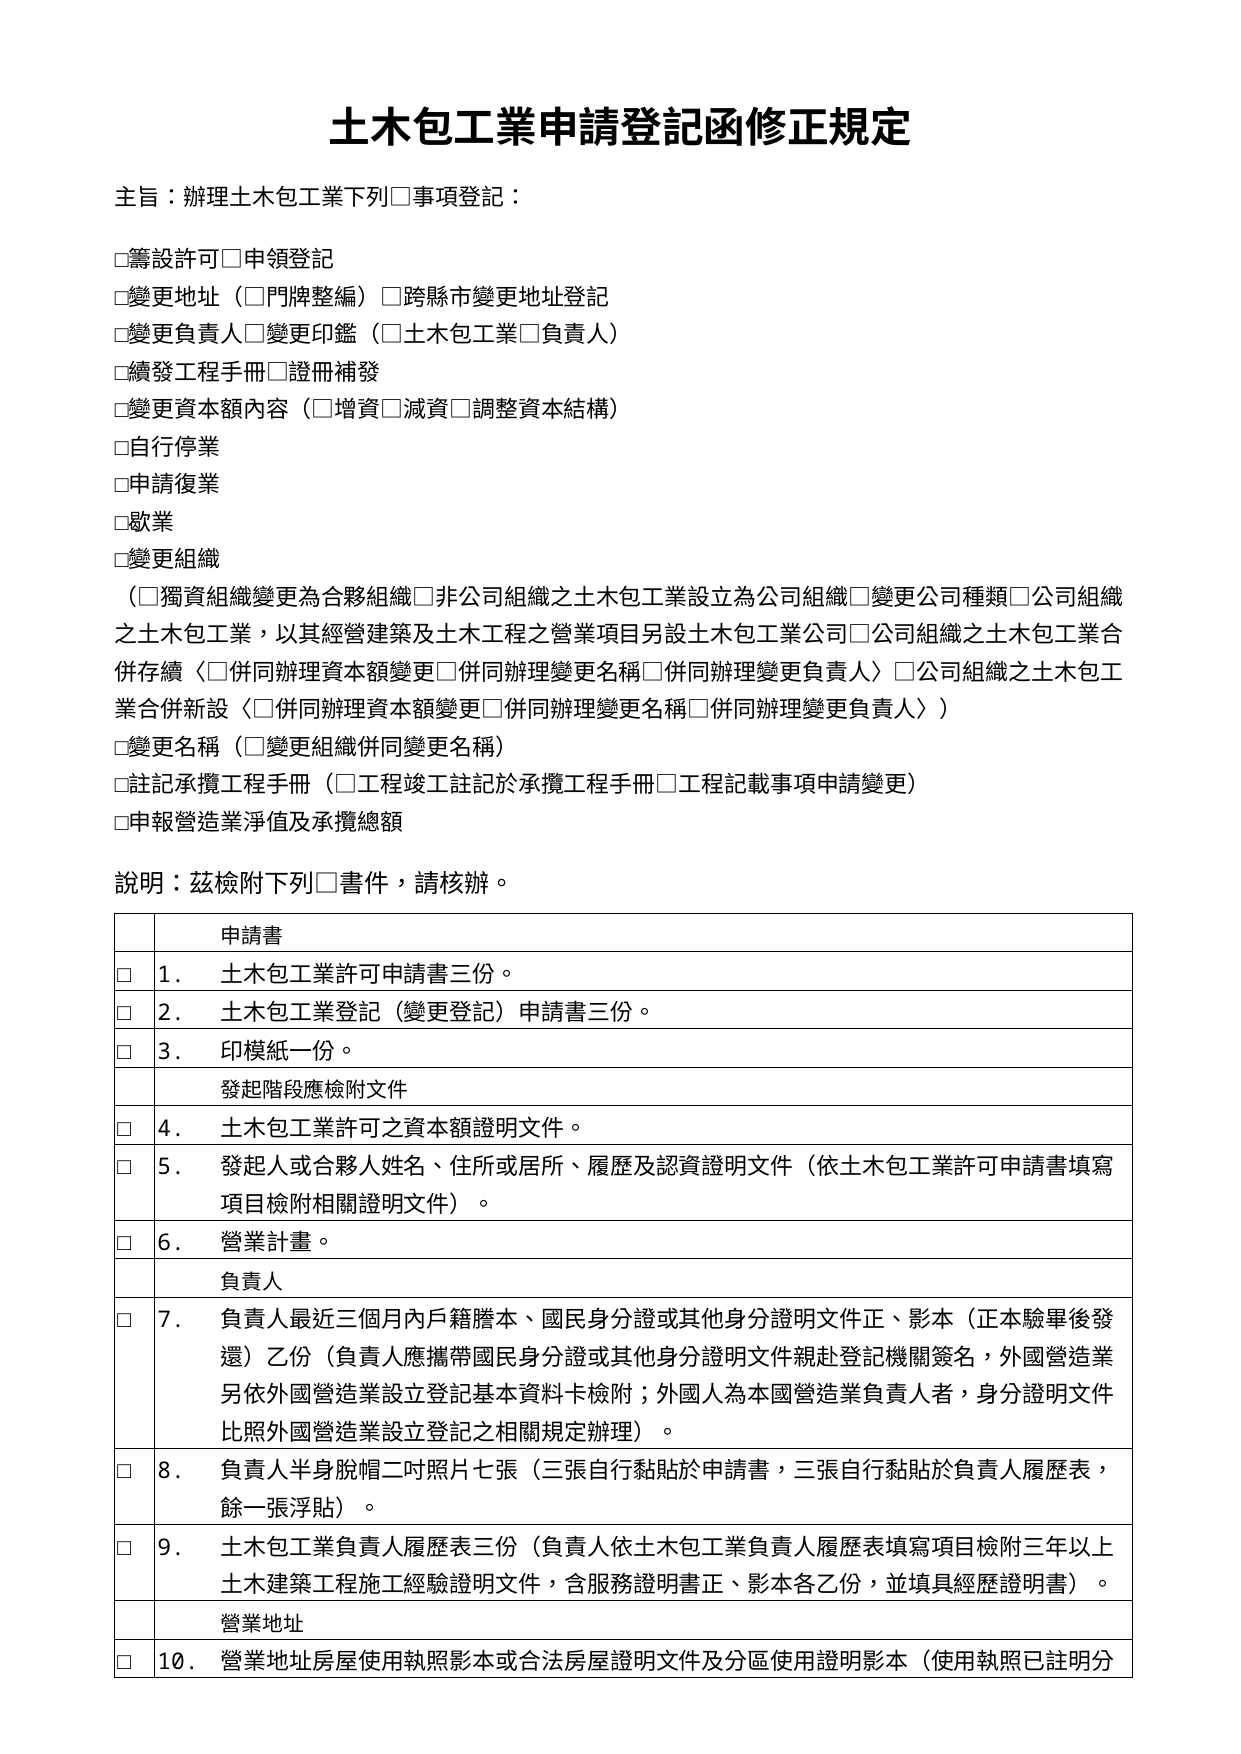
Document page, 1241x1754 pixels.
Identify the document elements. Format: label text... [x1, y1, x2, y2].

table_cell 負責人半身脫帽二吋照片七張（三張自行黏貼於申請書，三張自行黏貼於負責人履歷表，餘一張浮貼）。 [218, 1449, 1132, 1524]
text 主旨：辦理土木包工業下列□事項登記： [114, 175, 1126, 212]
table_cell 負責人最近三個月內戶籍謄本、國民身分證或其他身分證明文件正、影本（正本驗畢後發還）乙份（負責人應攜帶國民身分證或其他身分證明文件親赴登記機關簽名，外國營造業另依外國營造業設立登記基本資料卡檢附；外國人為本國營造業負責人者，身分證明文件比照外國營造業設立登記之相關規定辦理）。 [218, 1298, 1132, 1448]
table_cell 7. [155, 1298, 217, 1448]
table_cell 1. [155, 952, 217, 989]
table_cell [115, 1068, 154, 1105]
table_header [155, 914, 217, 951]
table_cell [115, 1259, 154, 1297]
table_cell 負責人 [218, 1259, 1132, 1297]
text □申請復業 [114, 462, 1126, 500]
table_cell □ [115, 1449, 154, 1524]
text □歇業 [114, 500, 1126, 537]
table_cell 8. [155, 1449, 217, 1524]
text □變更資本額內容（□增資□減資□調整資本結構） [114, 387, 1126, 425]
table_cell 發起人或合夥人姓名、住所或居所、履歷及認資證明文件（依土木包工業許可申請書填寫項目檢附相關證明文件）。 [218, 1145, 1132, 1220]
table_cell 5. [155, 1145, 217, 1220]
table_cell 2. [155, 991, 217, 1028]
text □自行停業 [114, 425, 1126, 462]
table_cell □ [115, 1221, 154, 1258]
table_cell 3. [155, 1029, 217, 1067]
table_cell □ [115, 1298, 154, 1448]
text 說明：茲檢附下列□書件，請核辦。 [114, 862, 1126, 900]
table_cell [155, 1601, 217, 1638]
table_cell 10. [155, 1640, 217, 1677]
table_cell □ [115, 952, 154, 989]
table_cell 土木包工業許可申請書三份。 [218, 952, 1132, 989]
table_cell □ [115, 991, 154, 1028]
table_cell 營業地址房屋使用執照影本或合法房屋證明文件及分區使用證明影本（使用執照已註明分 [218, 1640, 1132, 1677]
table_cell □ [115, 1145, 154, 1220]
table_cell [115, 1601, 154, 1638]
text 土木包工業申請登記函修正規定 [114, 112, 1126, 150]
table_cell 土木包工業負責人履歷表三份（負責人依土木包工業負責人履歷表填寫項目檢附三年以上土木建築工程施工經驗證明文件，含服務證明書正、影本各乙份，並填具經歷證明書）。 [218, 1525, 1132, 1600]
table_cell □ [115, 1640, 154, 1677]
text □續發工程手冊□證冊補發 [114, 350, 1126, 387]
table_cell 土木包工業登記（變更登記）申請書三份。 [218, 991, 1132, 1028]
table_cell □ [115, 1029, 154, 1067]
table_cell □ [115, 1106, 154, 1144]
text □變更組織 [114, 537, 1126, 575]
text □註記承攬工程手冊（□工程竣工註記於承攬工程手冊□工程記載事項申請變更） [114, 762, 1126, 800]
table_cell 印模紙一份。 [218, 1029, 1132, 1067]
table_cell 9. [155, 1525, 217, 1600]
table_cell [155, 1259, 217, 1297]
table_cell 發起階段應檢附文件 [218, 1068, 1132, 1105]
table_cell [155, 1068, 217, 1105]
text □變更地址（□門牌整編）□跨縣市變更地址登記 [114, 275, 1126, 312]
text □變更名稱（□變更組織併同變更名稱） [114, 725, 1126, 762]
text □變更負責人□變更印鑑（□土木包工業□負責人） [114, 312, 1126, 350]
table_cell 4. [155, 1106, 217, 1144]
text （□獨資組織變更為合夥組織□非公司組織之土木包工業設立為公司組織□變更公司種類□公司組織之土木包工業，以其經營建築及土木工程之營業項目另設土木包工業公司□公司組織之土木包工業合併存續〈□併同辦理資本額變更□併同辦理變更名稱□併同辦理變更負責人〉□公司組織之土木包工業合併新設〈□併同辦理資本額變更□併同辦理變更名稱□併同辦理變更負責人〉） [114, 575, 1126, 725]
text □申報營造業淨值及承攬總額 [114, 800, 1126, 837]
table_cell 6. [155, 1221, 217, 1258]
text □籌設許可□申領登記 [114, 237, 1126, 275]
table_cell 土木包工業許可之資本額證明文件。 [218, 1106, 1132, 1144]
table_header [115, 914, 154, 951]
table_header 申請書 [218, 914, 1132, 951]
table_cell 營業地址 [218, 1601, 1132, 1638]
table_cell 營業計畫。 [218, 1221, 1132, 1258]
table_cell □ [115, 1525, 154, 1600]
